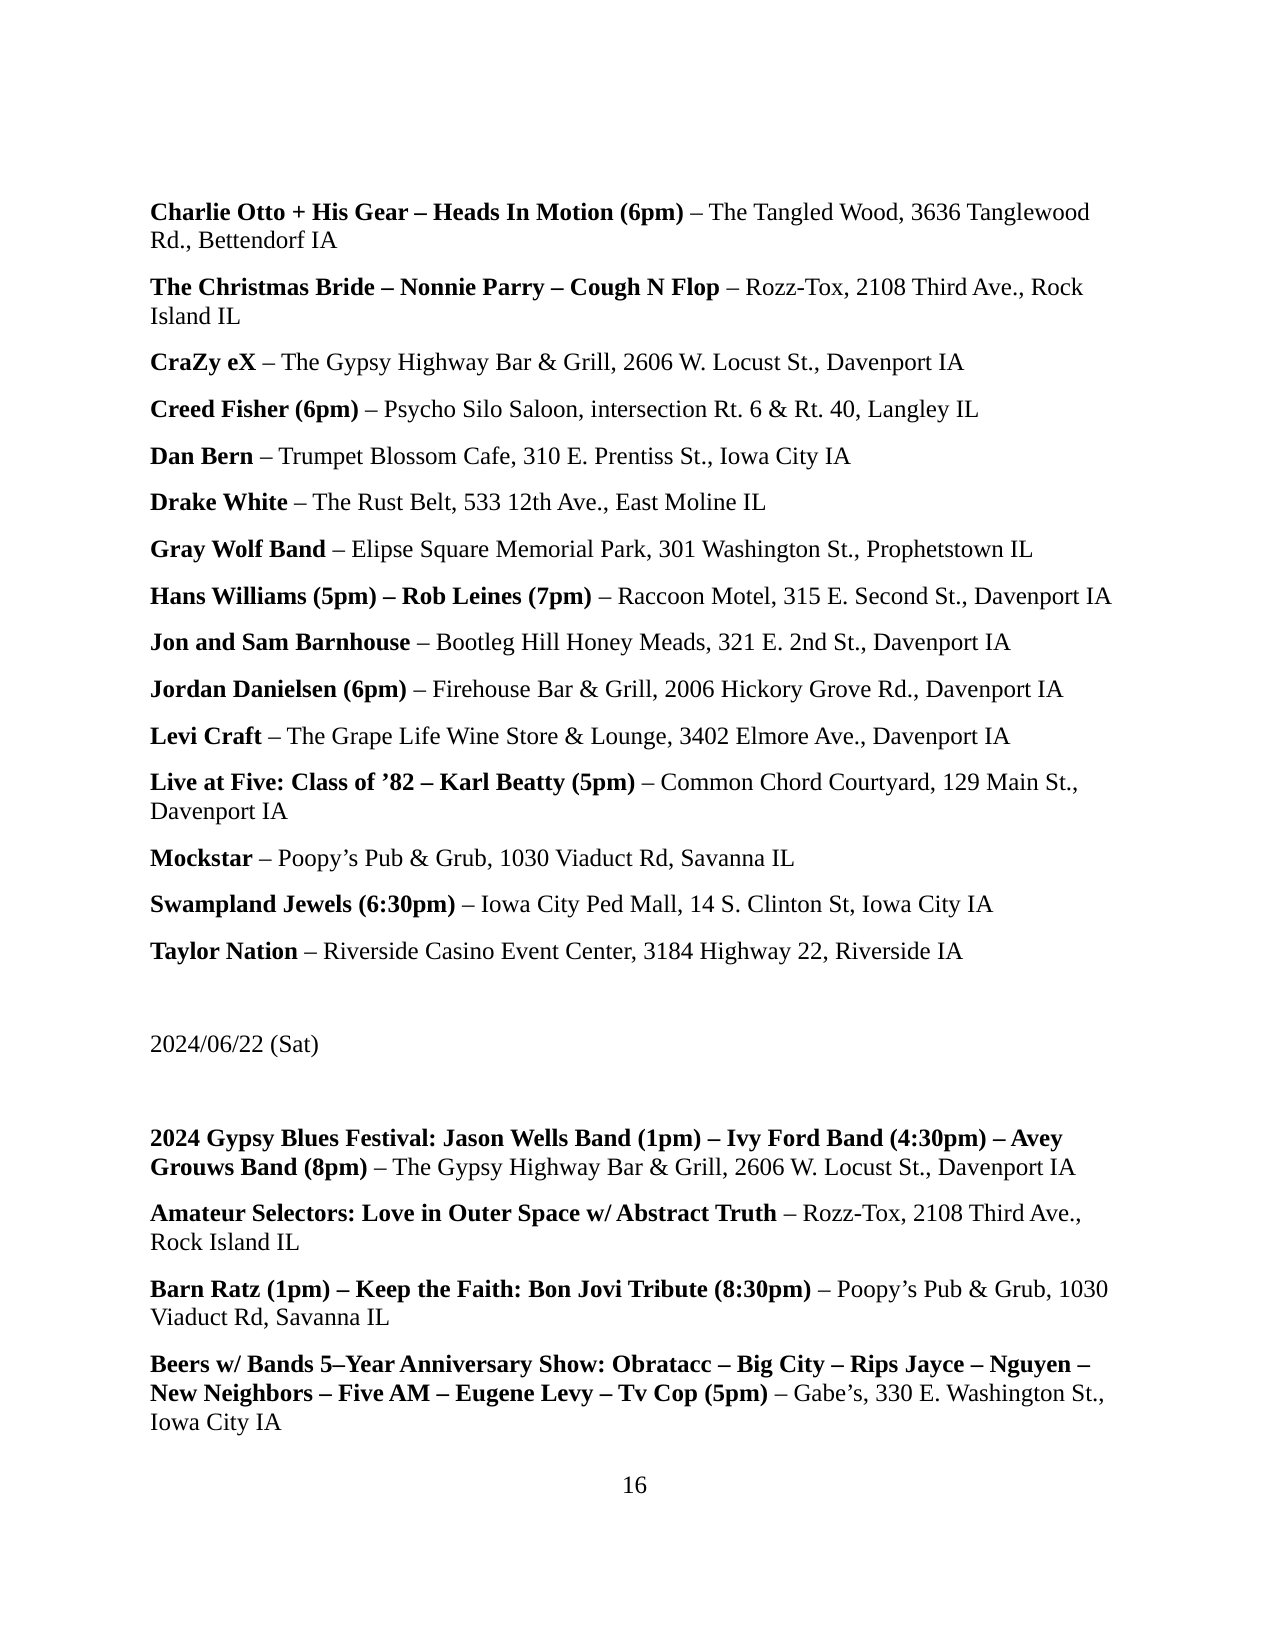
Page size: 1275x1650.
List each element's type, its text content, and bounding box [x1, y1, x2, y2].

text CraZy eX – The Gypsy Highway Bar & Grill, 2606 W. Locust St., Davenport IA [150, 347, 1125, 376]
text 2024 Gypsy Blues Festival: Jason Wells Band (1pm) – Ivy Ford Band (4:30pm) – Avey Grouws Band (8pm) – The Gypsy Highway Bar & Grill, 2606 W. Locust St., Davenport IA [150, 1123, 1125, 1180]
text Mockstar – Poopy’s Pub & Grub, 1030 Viaduct Rd, Savanna IL [150, 843, 1125, 872]
text Levi Craft – The Grape Life Wine Store & Lounge, 3402 Elmore Ave., Davenport IA [150, 721, 1125, 749]
text Beers w/ Bands 5–Year Anniversary Show: Obratacc – Big City – Rips Jayce – Nguyen – New Neighbors – Five AM – Eugene Levy – Tv Cop (5pm) – Gabe’s, 330 E. Washington St., Iowa City IA [150, 1349, 1125, 1435]
text Jordan Danielsen (6pm) – Firehouse Bar & Grill, 2006 Hickory Grove Rd., Davenport IA [150, 674, 1125, 703]
text Jon and Sam Barnhouse – Bootleg Hill Honey Meads, 321 E. 2nd St., Davenport IA [150, 627, 1125, 656]
text Swampland Jewels (6:30pm) – Iowa City Ped Mall, 14 S. Clinton St, Iowa City IA [150, 889, 1125, 918]
text Drake White – The Rust Belt, 533 12th Ave., East Moline IL [150, 487, 1125, 516]
text Gray Wolf Band – Elipse Square Memorial Park, 301 Washington St., Prophetstown IL [150, 534, 1125, 563]
text Amateur Selectors: Love in Outer Space w/ Abstract Truth – Rozz-Tox, 2108 Third Ave., Rock Island IL [150, 1198, 1125, 1256]
text Live at Five: Class of ’82 – Karl Beatty (5pm) – Common Chord Courtyard, 129 Main St., Davenport IA [150, 767, 1125, 825]
text Creed Fisher (6pm) – Psycho Silo Saloon, intersection Rt. 6 & Rt. 40, Langley IL [150, 394, 1125, 423]
text Dan Bern – Trumpet Blossom Cafe, 310 E. Prentiss St., Iowa City IA [150, 441, 1125, 469]
text The Christmas Bride – Nonnie Parry – Cough N Flop – Rozz-Tox, 2108 Third Ave., Rock Island IL [150, 272, 1125, 329]
text Charlie Otto + His Gear – Heads In Motion (6pm) – The Tangled Wood, 3636 Tanglewood Rd., Bettendorf IA [150, 197, 1125, 254]
text Taylor Nation – Riverside Casino Event Center, 3184 Highway 22, Riverside IA [150, 936, 1125, 965]
text Hans Williams (5pm) – Rob Leines (7pm) – Raccoon Motel, 315 E. Second St., Davenport IA [150, 581, 1125, 609]
text Barn Ratz (1pm) – Keep the Faith: Bon Jovi Tribute (8:30pm) – Poopy’s Pub & Grub, 1030 Viaduct Rd, Savanna IL [150, 1274, 1125, 1331]
text 2024/06/22 (Sat) [150, 1029, 1125, 1058]
